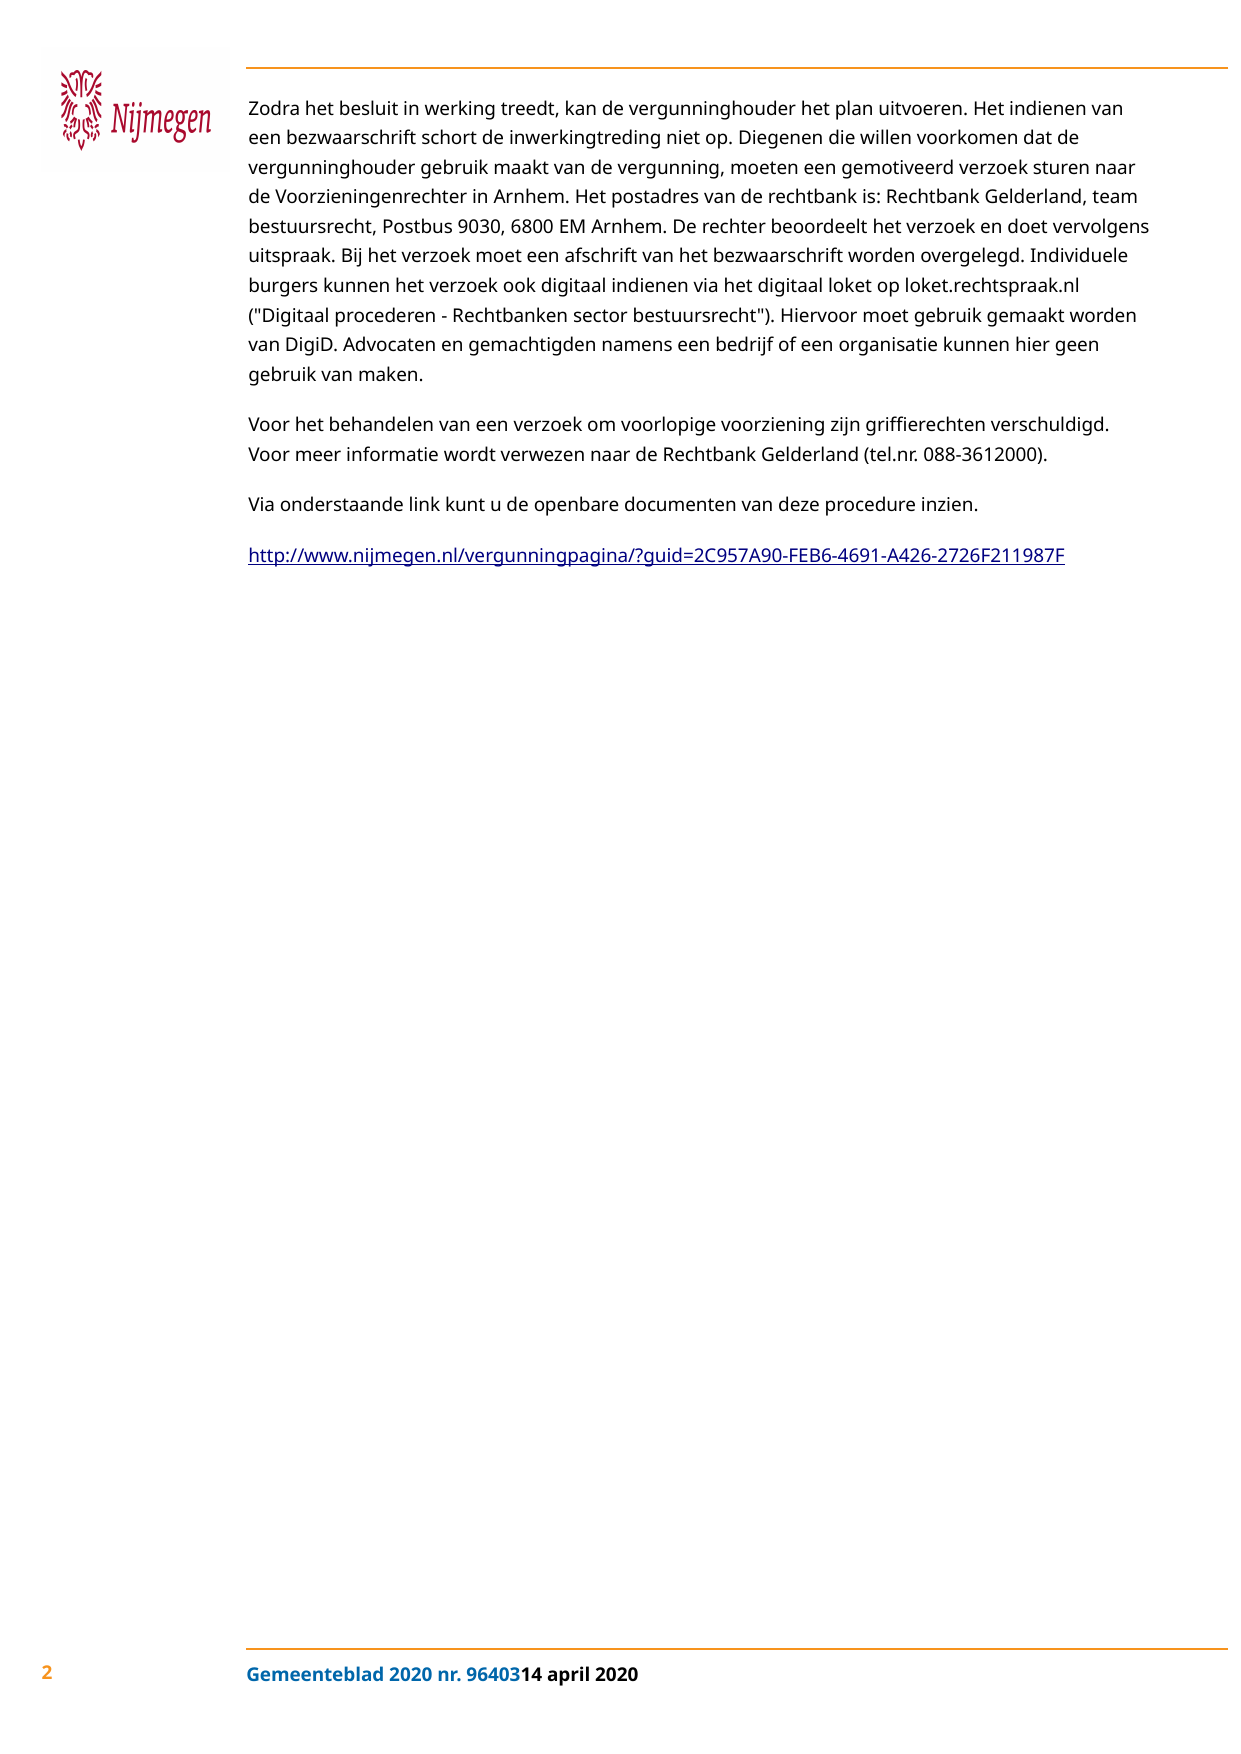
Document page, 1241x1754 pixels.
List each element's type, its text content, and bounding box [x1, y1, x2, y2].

text Zodra het besluit in werking treedt, kan de vergunninghouder het plan uitvoeren. Het indienen van een bezwaarschrift schort de inwerkingtreding niet op. Diegenen die willen voorkomen dat de vergunninghouder gebruik maakt van de vergunning, moeten een gemotiveerd verzoek sturen naar de Voorzieningenrechter in Arnhem. Het postadres van de rechtbank is: Rechtbank Gelderland, team bestuursrecht, Postbus 9030, 6800 EM Arnhem. De rechter beoordeelt het verzoek en doet vervolgens uitspraak. Bij het verzoek moet een afschrift van het bezwaarschrift worden overgelegd. Individuele burgers kunnen het verzoek ook digitaal indienen via het digitaal loket op loket.rechtspraak.nl ("Digitaal procederen - Rechtbanken sector bestuursrecht"). Hiervoor moet gebruik gemaakt worden van DigiD. Advocaten en gemachtigden namens een bedrijf of een organisatie kunnen hier geen gebruik van maken. [248, 95, 1152, 387]
picture [41, 47, 231, 172]
text http://www.nijmegen.nl/vergunningpagina/?guid=2C957A90-FEB6-4691-A426-2726F211987F [248, 542, 1152, 568]
text Via onderstaande link kunt u de openbare documenten van deze procedure inzien. [248, 491, 1152, 517]
text Voor het behandelen van een verzoek om voorlopige voorziening zijn griffierechten verschuldigd. Voor meer informatie wordt verwezen naar de Rechtbank Gelderland (tel.nr. 088-3612000). [248, 411, 1152, 467]
